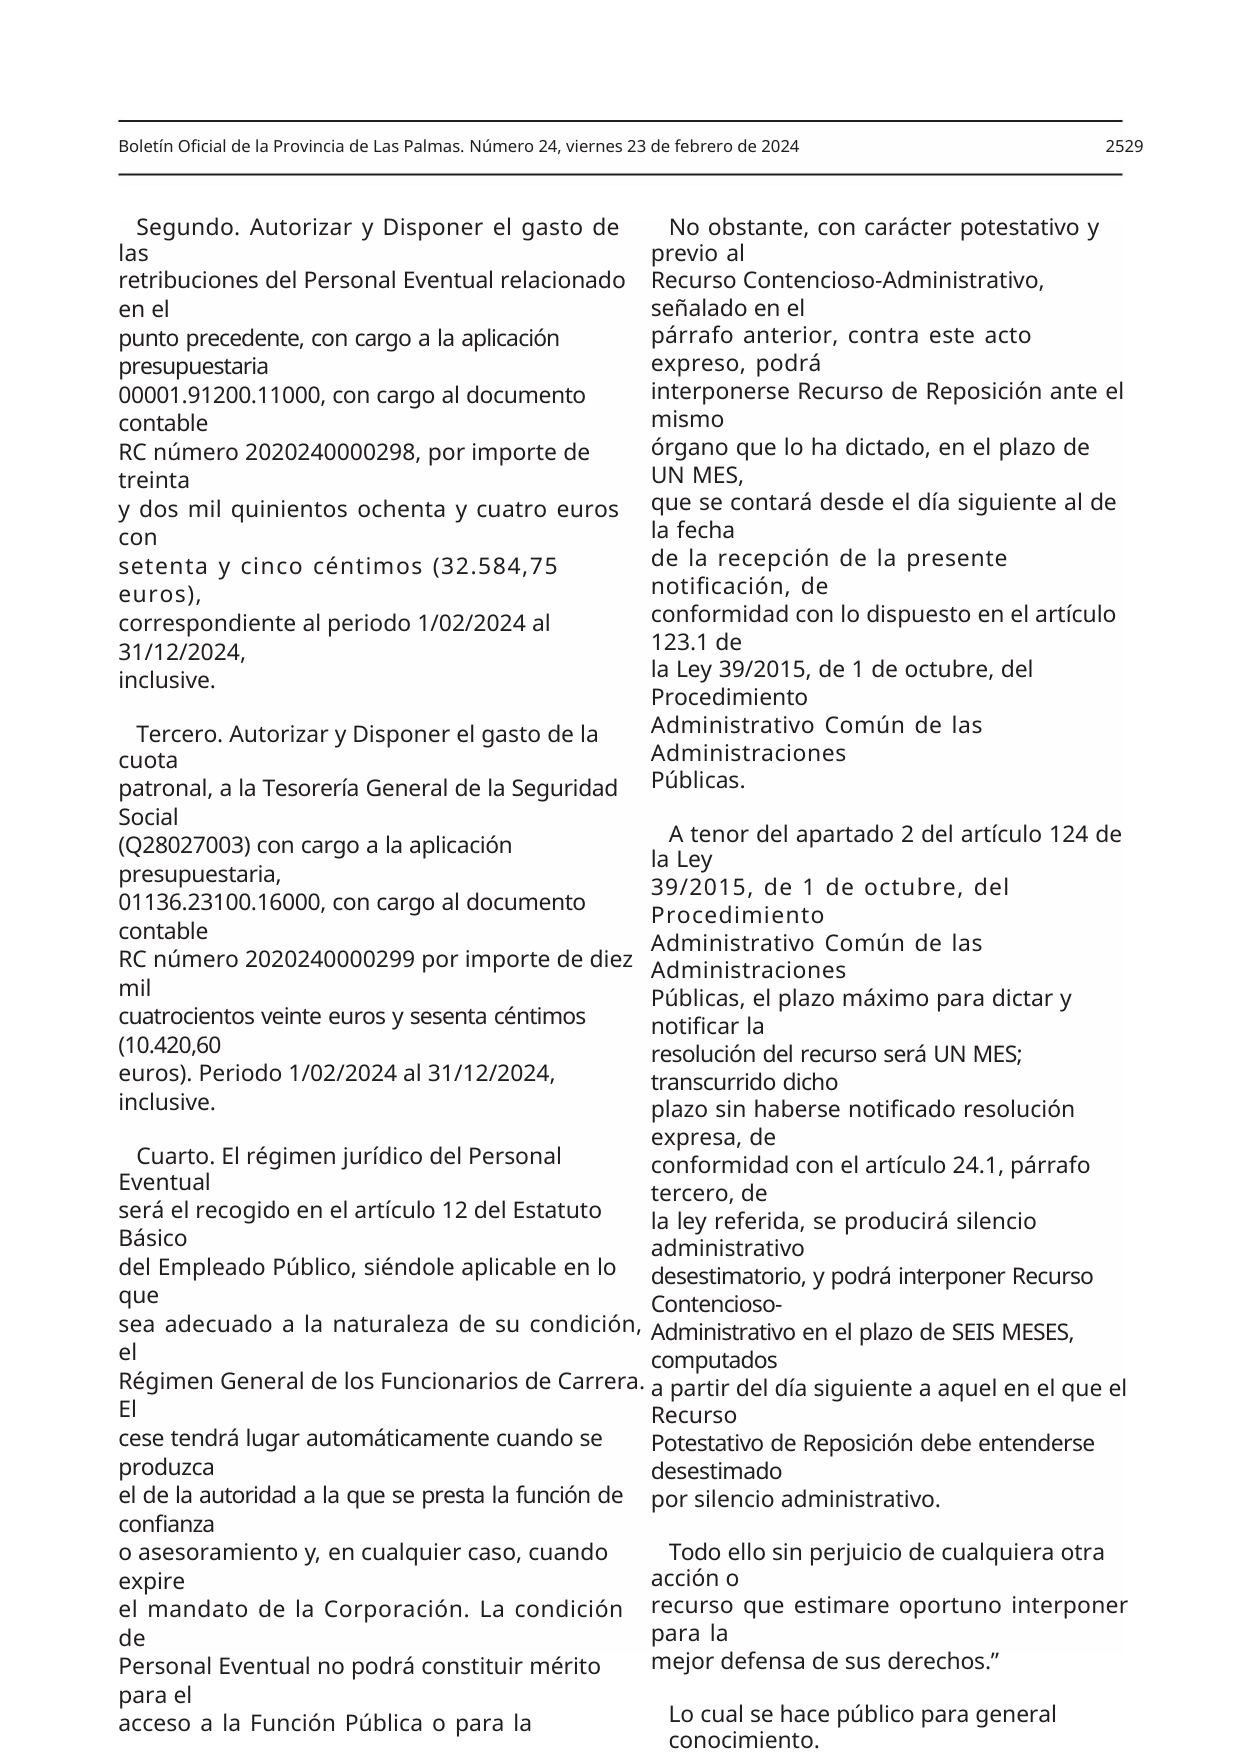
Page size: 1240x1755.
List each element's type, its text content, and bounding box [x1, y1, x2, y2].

table_header [646, 1655, 651, 1753]
text Boletín Oficial de la Provincia de Las Palmas. Número 24, viernes 23 de febrero de 2024 2529 [1125, 137, 1229, 157]
table_header Segundo. Autorizar y Disponer el gasto de las retribuciones del Personal Eventual relacionado en el punto precedente, con cargo a la aplicación presupuestaria 00001.91200.11000, con cargo al documento contable RC número 2020240000298, por importe de treinta y dos mil quinientos ochenta y cuatro euros con setenta y cinco céntimos (32.584,75 euros), correspondiente al periodo 1/02/2024 al 31/12/2024, inclusive. Tercero. Autorizar y Disponer el gasto de la cuota patronal, a la Tesorería General de la Seguridad Social (Q28027003) con cargo a la aplicación presupuestaria, 01136.23100.16000, con cargo al documento contable RC número 2020240000299 por importe de diez mil cuatrocientos veinte euros y sesenta céntimos (10.420,60 euros). Periodo 1/02/2024 al 31/12/2024, inclusive. Cuarto. El régimen jurídico del Personal Eventual será el recogido en el artículo 12 del Estatuto Básico del Empleado Público, siéndole aplicable en lo que sea adecuado a la naturaleza de su condición, el Régimen General de los Funcionarios de Carrera. El cese tendrá lugar automáticamente cuando se produzca el de la autoridad a la que se presta la función de confianza o asesoramiento y, en cualquier caso, cuando expire el mandato de la Corporación. La condición de Personal Eventual no podrá constituir mérito para el acceso a la Función Pública o para la promoción interna. [118, 1655, 646, 1753]
table_header No obstante, con carácter potestativo y previo al Recurso Contencioso-Administrativo, señalado en el párrafo anterior, contra este acto expreso, podrá interponerse Recurso de Reposición ante el mismo órgano que lo ha dictado, en el plazo de UN MES, que se contará desde el día siguiente al de la fecha de la recepción de la presente notificación, de conformidad con lo dispuesto en el artículo 123.1 de la Ley 39/2015, de 1 de octubre, del Procedimiento Administrativo Común de las Administraciones Públicas. A tenor del apartado 2 del artículo 124 de la Ley 39/2015, de 1 de octubre, del Procedimiento Administrativo Común de las Administraciones Públicas, el plazo máximo para dictar y notificar la resolución del recurso será UN MES; transcurrido dicho plazo sin haberse notificado resolución expresa, de conformidad con el artículo 24.1, párrafo tercero, de la ley referida, se producirá silencio administrativo desestimatorio, y podrá interponer Recurso Contencioso- Administrativo en el plazo de SEIS MESES, computados a partir del día siguiente a aquel en el que el Recurso Potestativo de Reposición debe entenderse desestimado por silencio administrativo. Todo ello sin perjuicio de cualquiera otra acción o recurso que estimare oportuno interponer para la mejor defensa de sus derechos.” Lo cual se hace público para general conocimiento. [651, 215, 1130, 1753]
